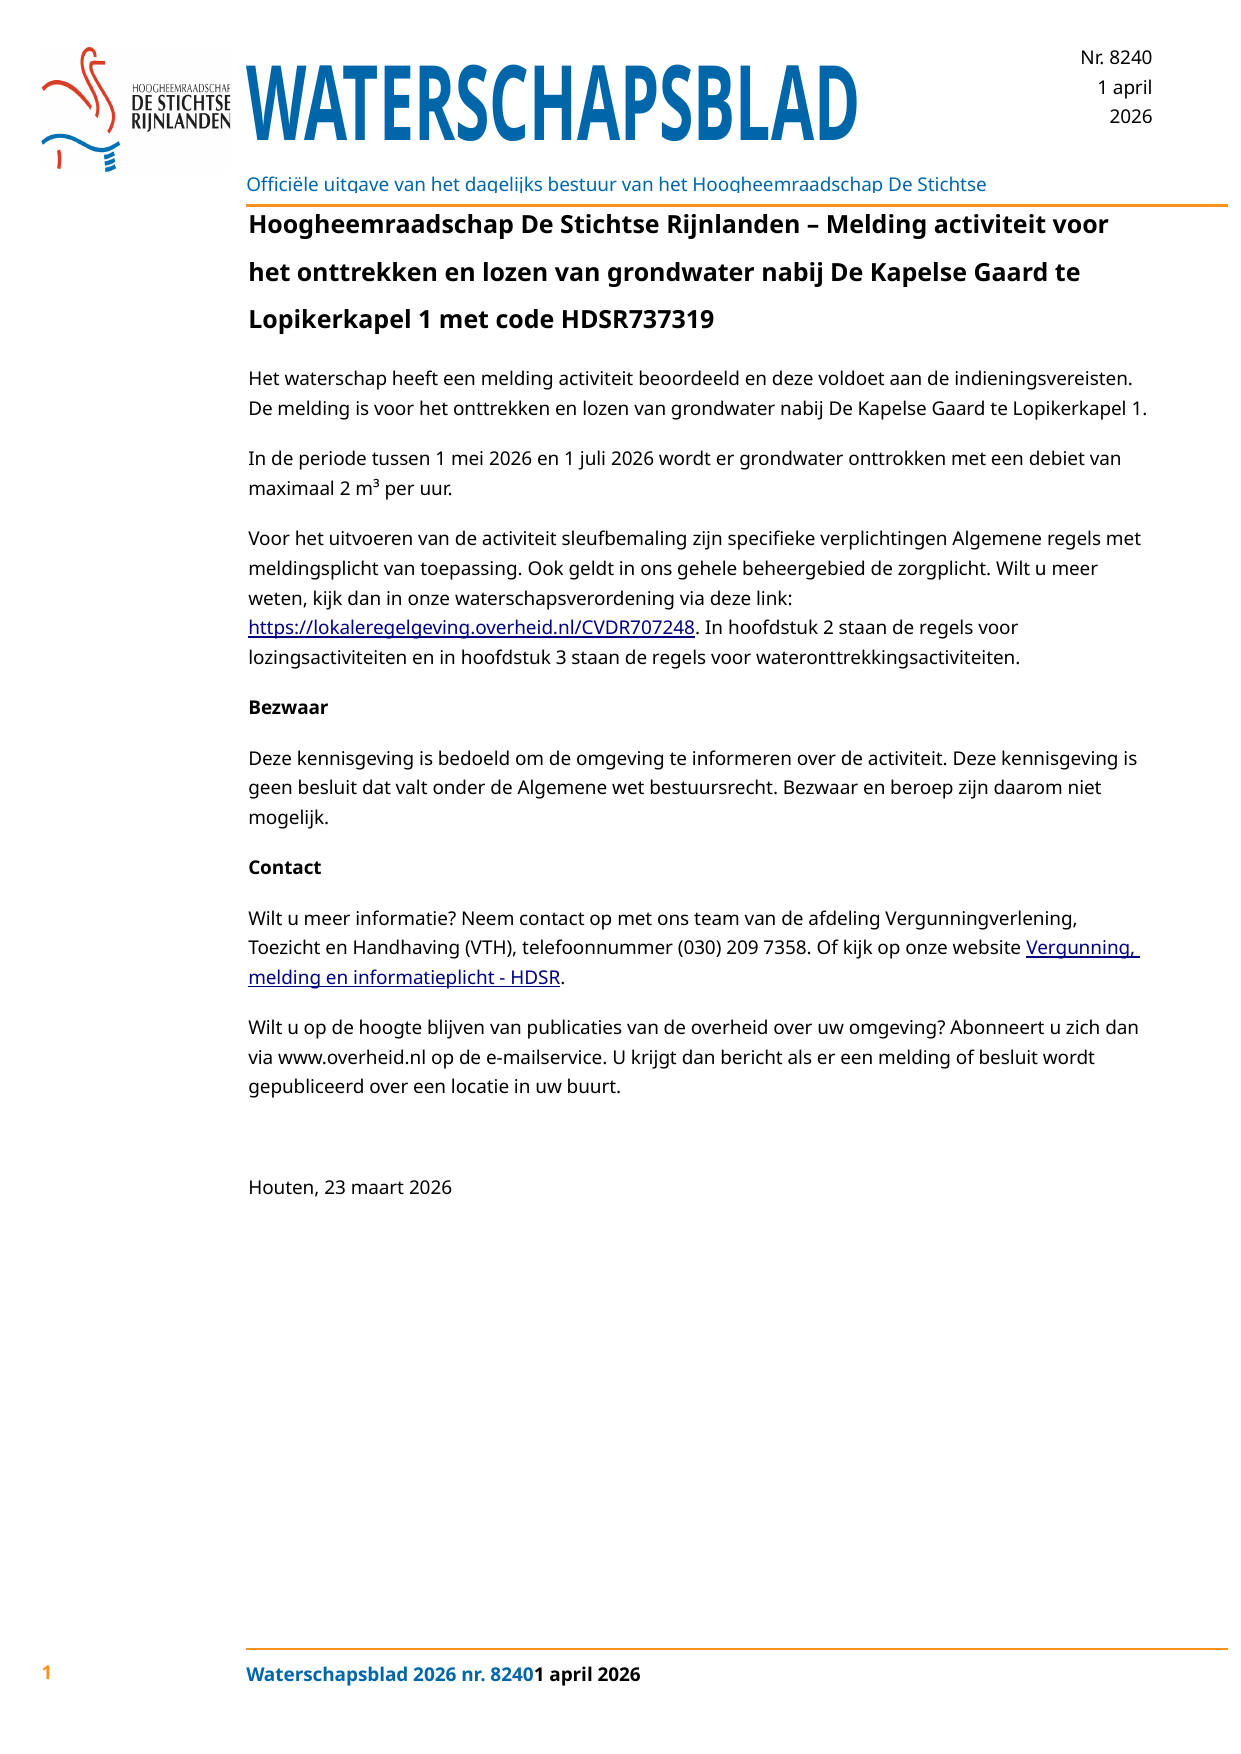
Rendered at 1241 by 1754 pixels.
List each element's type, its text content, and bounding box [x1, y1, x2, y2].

picture [41, 47, 231, 172]
text Het waterschap heeft een melding activiteit beoordeeld en deze voldoet aan de indieningsvereisten. De melding is voor het onttrekken en lozen van grondwater nabij De Kapelse Gaard te Lopikerkapel 1. [248, 366, 1152, 421]
text Wilt u op de hoogte blijven van publicaties van de overheid over uw omgeving? Abonneert u zich dan via www.overheid.nl op de e-mailservice. U krijgt dan bericht als er een melding of besluit wordt gepubliceerd over een locatie in uw buurt. [248, 1014, 1152, 1099]
text Deze kennisgeving is bedoeld om de omgeving te informeren over de activiteit. Deze kennisgeving is geen besluit dat valt onder de Algemene wet bestuursrecht. Bezwaar en beroep zijn daarom niet mogelijk. [248, 745, 1152, 829]
text Contact [248, 854, 1152, 880]
text Wilt u meer informatie? Neem contact op met ons team van de afdeling Vergunningverlening, Toezicht en Handhaving (VTH), telefoonnummer (030) 209 7358. Of kijk op onze website Vergunning, melding en informatieplicht - HDSR. [248, 905, 1152, 989]
text In de periode tussen 1 mei 2026 en 1 juli 2026 wordt er grondwater onttrokken met een debiet van maximaal 2 m³ per uur. [248, 446, 1152, 501]
text Houten, 23 maart 2026 [248, 1174, 1152, 1200]
text Hoogheemraadschap De Stichtse Rijnlanden – Melding activiteit voor het onttrekken en lozen van grondwater nabij De Kapelse Gaard te Lopikerkapel 1 met code HDSR737319 [248, 207, 1152, 336]
text Voor het uitvoeren van de activiteit sleufbemaling zijn specifieke verplichtingen Algemene regels met meldingsplicht van toepassing. Ook geldt in ons gehele beheergebied de zorgplicht. Wilt u meer weten, kijk dan in onze waterschapsverordening via deze link: https://lokaleregelgeving.overheid.nl/CVDR707248. In hoofdstuk 2 staan de regels voor lozingsactiviteiten en in hoofdstuk 3 staan de regels voor wateronttrekkingsactiviteiten. [248, 526, 1152, 669]
text Bezwaar [248, 694, 1152, 720]
